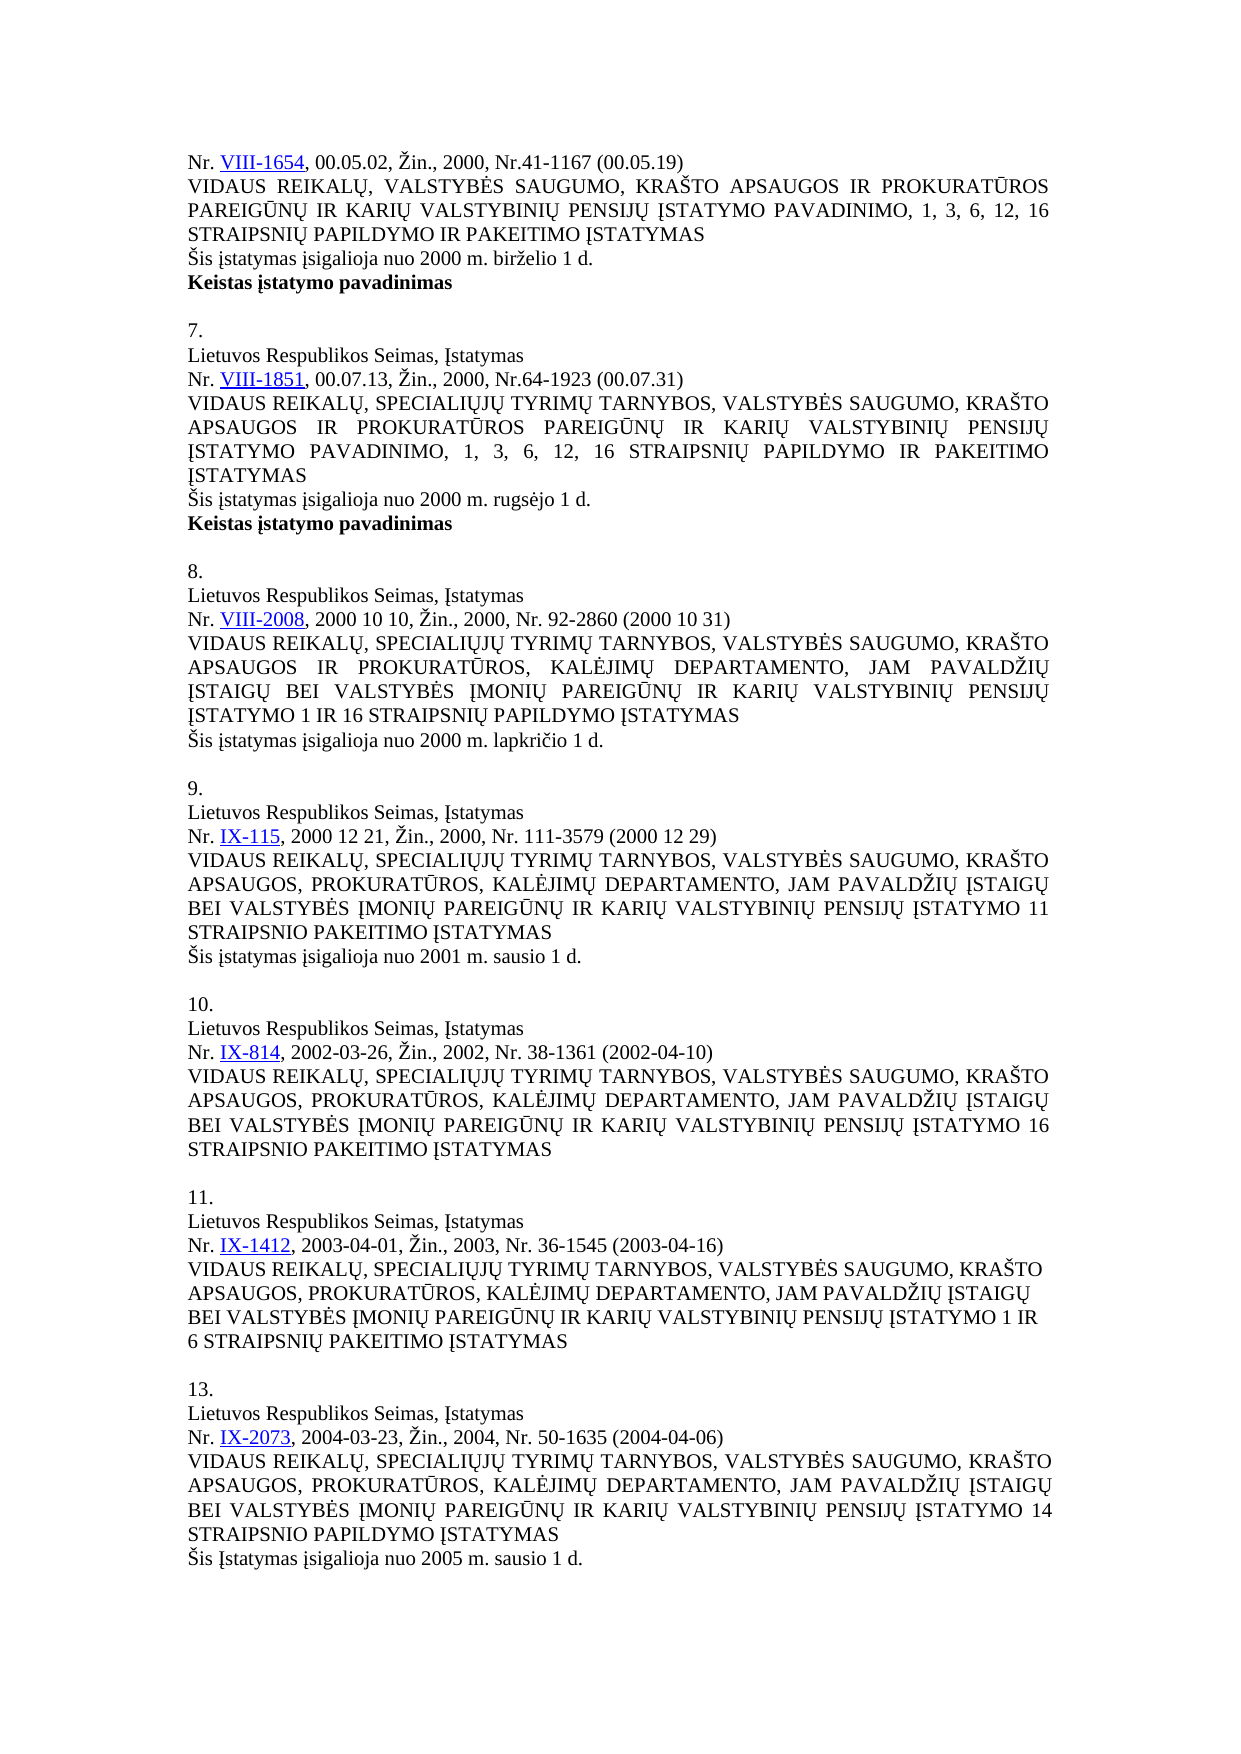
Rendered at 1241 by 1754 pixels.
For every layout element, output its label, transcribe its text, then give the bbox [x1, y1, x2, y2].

text Lietuvos Respublikos Seimas, Įstatymas [187, 583, 1050, 607]
text Šis įstatymas įsigalioja nuo 2000 m. rugsėjo 1 d. [187, 487, 1050, 511]
text 10. [187, 992, 1050, 1016]
text Lietuvos Respublikos Seimas, Įstatymas [187, 1401, 1053, 1425]
text VIDAUS REIKALŲ, SPECIALIŲJŲ TYRIMŲ TARNYBOS, VALSTYBĖS SAUGUMO, KRAŠTO APSAUGOS IR PROKURATŪROS, KALĖJIMŲ DEPARTAMENTO, JAM PAVALDŽIŲ ĮSTAIGŲ BEI VALSTYBĖS ĮMONIŲ PAREIGŪNŲ IR KARIŲ VALSTYBINIŲ PENSIJŲ ĮSTATYMO 1 IR 16 STRAIPSNIŲ PAPILDYMO ĮSTATYMAS [187, 631, 1050, 727]
text Šis Įstatymas įsigalioja nuo 2005 m. sausio 1 d. [187, 1546, 1053, 1570]
text Lietuvos Respublikos Seimas, Įstatymas [187, 1016, 1050, 1040]
text VIDAUS REIKALŲ, SPECIALIŲJŲ TYRIMŲ TARNYBOS, VALSTYBĖS SAUGUMO, KRAŠTO APSAUGOS, PROKURATŪROS, KALĖJIMŲ DEPARTAMENTO, JAM PAVALDŽIŲ ĮSTAIGŲ BEI VALSTYBĖS ĮMONIŲ PAREIGŪNŲ IR KARIŲ VALSTYBINIŲ PENSIJŲ ĮSTATYMO 1 IR 6 STRAIPSNIŲ PAKEITIMO ĮSTATYMAS [187, 1257, 1050, 1353]
text Keistas įstatymo pavadinimas [187, 511, 1050, 535]
text VIDAUS REIKALŲ, VALSTYBĖS SAUGUMO, KRAŠTO APSAUGOS IR PROKURATŪROS PAREIGŪNŲ IR KARIŲ VALSTYBINIŲ PENSIJŲ ĮSTATYMO PAVADINIMO, 1, 3, 6, 12, 16 STRAIPSNIŲ PAPILDYMO IR PAKEITIMO ĮSTATYMAS [187, 174, 1050, 246]
text 13. [187, 1377, 1053, 1401]
text 9. [187, 776, 1050, 800]
text Keistas įstatymo pavadinimas [187, 270, 1050, 294]
text Šis įstatymas įsigalioja nuo 2001 m. sausio 1 d. [187, 944, 1050, 968]
text 7. [187, 318, 1050, 342]
text 11. [187, 1185, 1050, 1209]
text Lietuvos Respublikos Seimas, Įstatymas [187, 1209, 1050, 1233]
text VIDAUS REIKALŲ, SPECIALIŲJŲ TYRIMŲ TARNYBOS, VALSTYBĖS SAUGUMO, KRAŠTO APSAUGOS IR PROKURATŪROS PAREIGŪNŲ IR KARIŲ VALSTYBINIŲ PENSIJŲ ĮSTATYMO PAVADINIMO, 1, 3, 6, 12, 16 STRAIPSNIŲ PAPILDYMO IR PAKEITIMO ĮSTATYMAS [187, 391, 1050, 487]
text Nr. VIII-2008, 2000 10 10, Žin., 2000, Nr. 92-2860 (2000 10 31) [187, 607, 1050, 631]
text VIDAUS REIKALŲ, SPECIALIŲJŲ TYRIMŲ TARNYBOS, VALSTYBĖS SAUGUMO, KRAŠTO APSAUGOS, PROKURATŪROS, KALĖJIMŲ DEPARTAMENTO, JAM PAVALDŽIŲ ĮSTAIGŲ BEI VALSTYBĖS ĮMONIŲ PAREIGŪNŲ IR KARIŲ VALSTYBINIŲ PENSIJŲ ĮSTATYMO 16 STRAIPSNIO PAKEITIMO ĮSTATYMAS [187, 1064, 1050, 1161]
text Nr. IX-814, 2002-03-26, Žin., 2002, Nr. 38-1361 (2002-04-10) [187, 1040, 1050, 1064]
text Šis įstatymas įsigalioja nuo 2000 m. lapkričio 1 d. [187, 727, 1050, 752]
text Nr. IX-2073, 2004-03-23, Žin., 2004, Nr. 50-1635 (2004-04-06) [187, 1425, 1053, 1449]
text Nr. VIII-1654, 00.05.02, Žin., 2000, Nr.41-1167 (00.05.19) [187, 150, 1050, 174]
text Nr. IX-115, 2000 12 21, Žin., 2000, Nr. 111-3579 (2000 12 29) [187, 824, 1050, 848]
text VIDAUS REIKALŲ, SPECIALIŲJŲ TYRIMŲ TARNYBOS, VALSTYBĖS SAUGUMO, KRAŠTO APSAUGOS, PROKURATŪROS, KALĖJIMŲ DEPARTAMENTO, JAM PAVALDŽIŲ ĮSTAIGŲ BEI VALSTYBĖS ĮMONIŲ PAREIGŪNŲ IR KARIŲ VALSTYBINIŲ PENSIJŲ ĮSTATYMO 14 STRAIPSNIO PAPILDYMO ĮSTATYMAS [187, 1449, 1053, 1546]
text VIDAUS REIKALŲ, SPECIALIŲJŲ TYRIMŲ TARNYBOS, VALSTYBĖS SAUGUMO, KRAŠTO APSAUGOS, PROKURATŪROS, KALĖJIMŲ DEPARTAMENTO, JAM PAVALDŽIŲ ĮSTAIGŲ BEI VALSTYBĖS ĮMONIŲ PAREIGŪNŲ IR KARIŲ VALSTYBINIŲ PENSIJŲ ĮSTATYMO 11 STRAIPSNIO PAKEITIMO ĮSTATYMAS [187, 848, 1050, 944]
text 8. [187, 559, 1050, 583]
text Nr. VIII-1851, 00.07.13, Žin., 2000, Nr.64-1923 (00.07.31) [187, 367, 1050, 391]
text Lietuvos Respublikos Seimas, Įstatymas [187, 342, 1050, 367]
text Nr. IX-1412, 2003-04-01, Žin., 2003, Nr. 36-1545 (2003-04-16) [187, 1233, 1050, 1257]
text Šis įstatymas įsigalioja nuo 2000 m. birželio 1 d. [187, 246, 1050, 270]
text Lietuvos Respublikos Seimas, Įstatymas [187, 800, 1050, 824]
